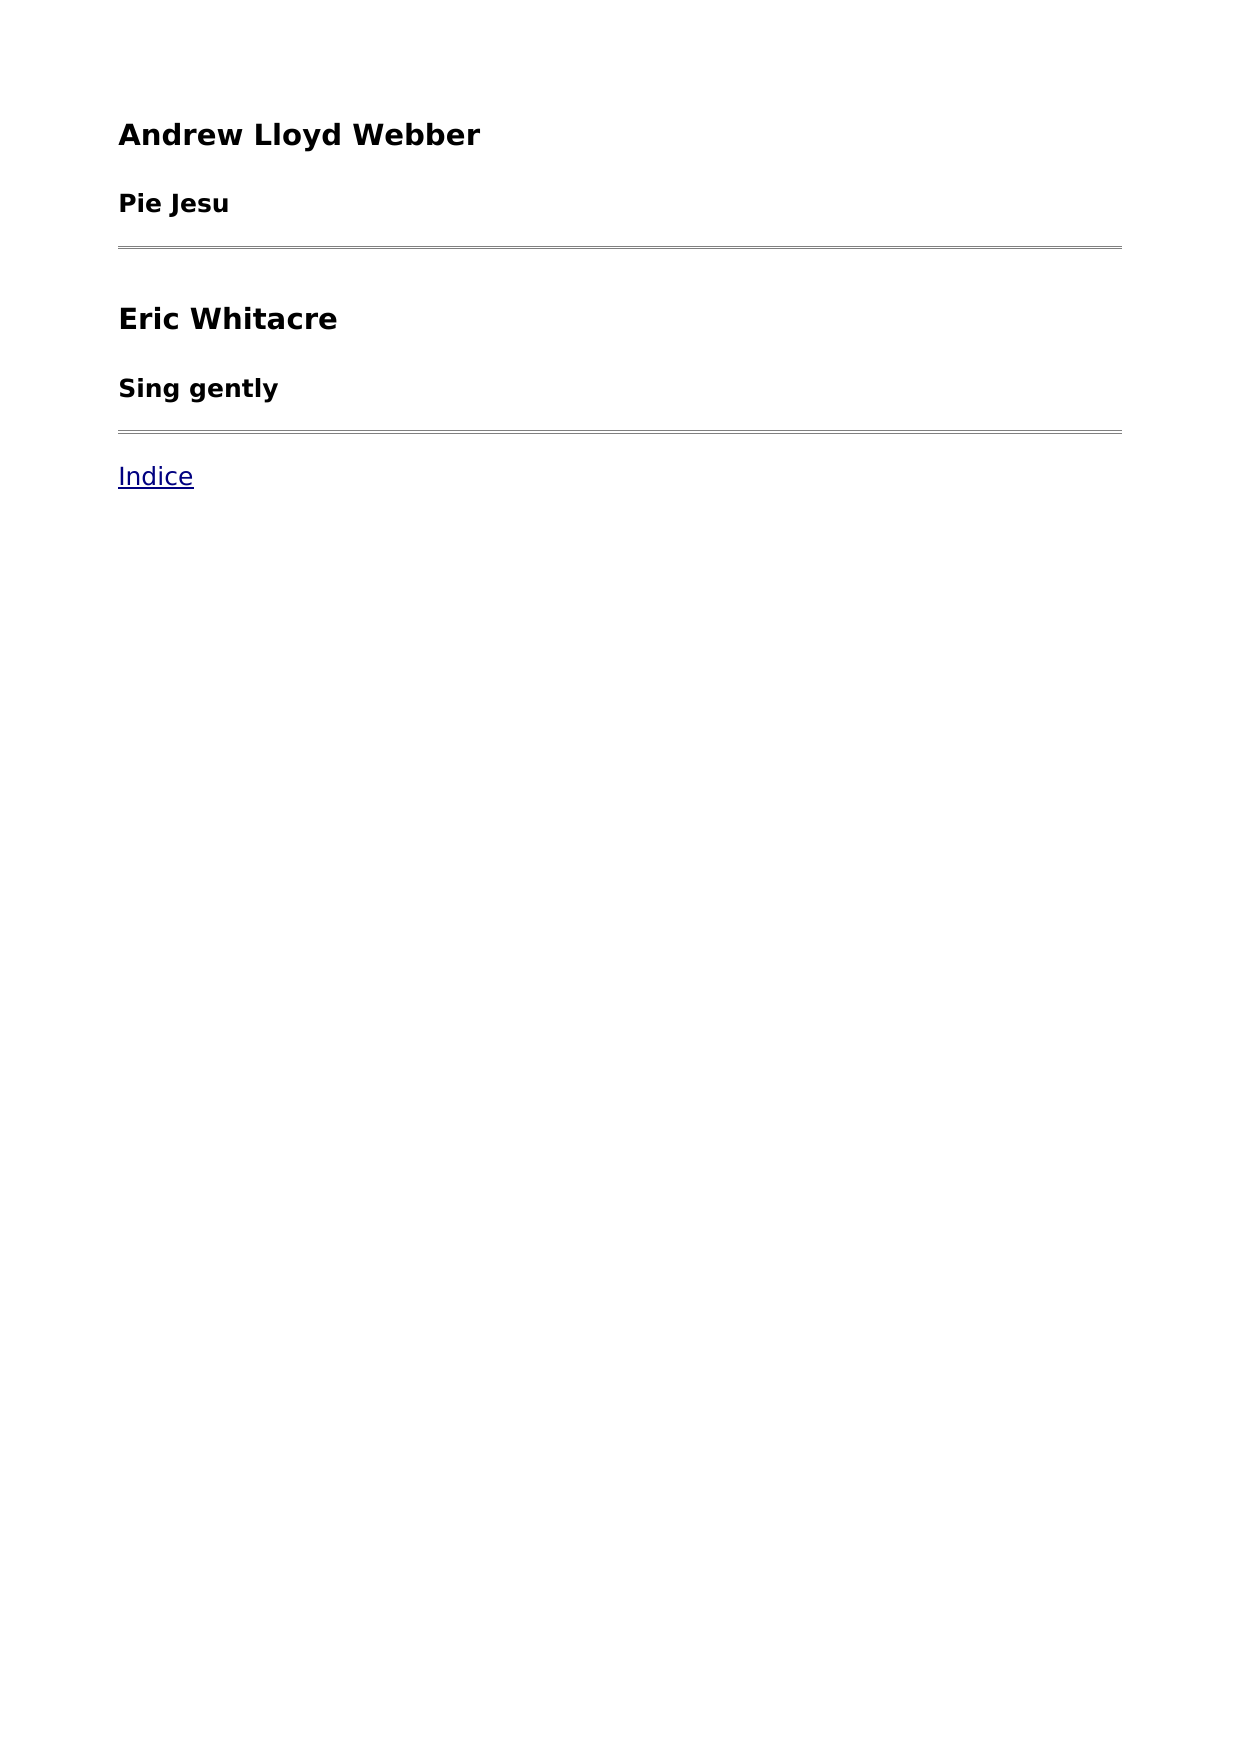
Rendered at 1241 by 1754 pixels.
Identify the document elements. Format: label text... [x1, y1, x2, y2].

text Indice [118, 462, 1122, 491]
subtitle Eric Whitacre [118, 303, 1122, 337]
subtitle Andrew Lloyd Webber [118, 118, 1122, 152]
subtitle Pie Jesu [118, 189, 1122, 219]
subtitle Sing gently [118, 374, 1122, 403]
